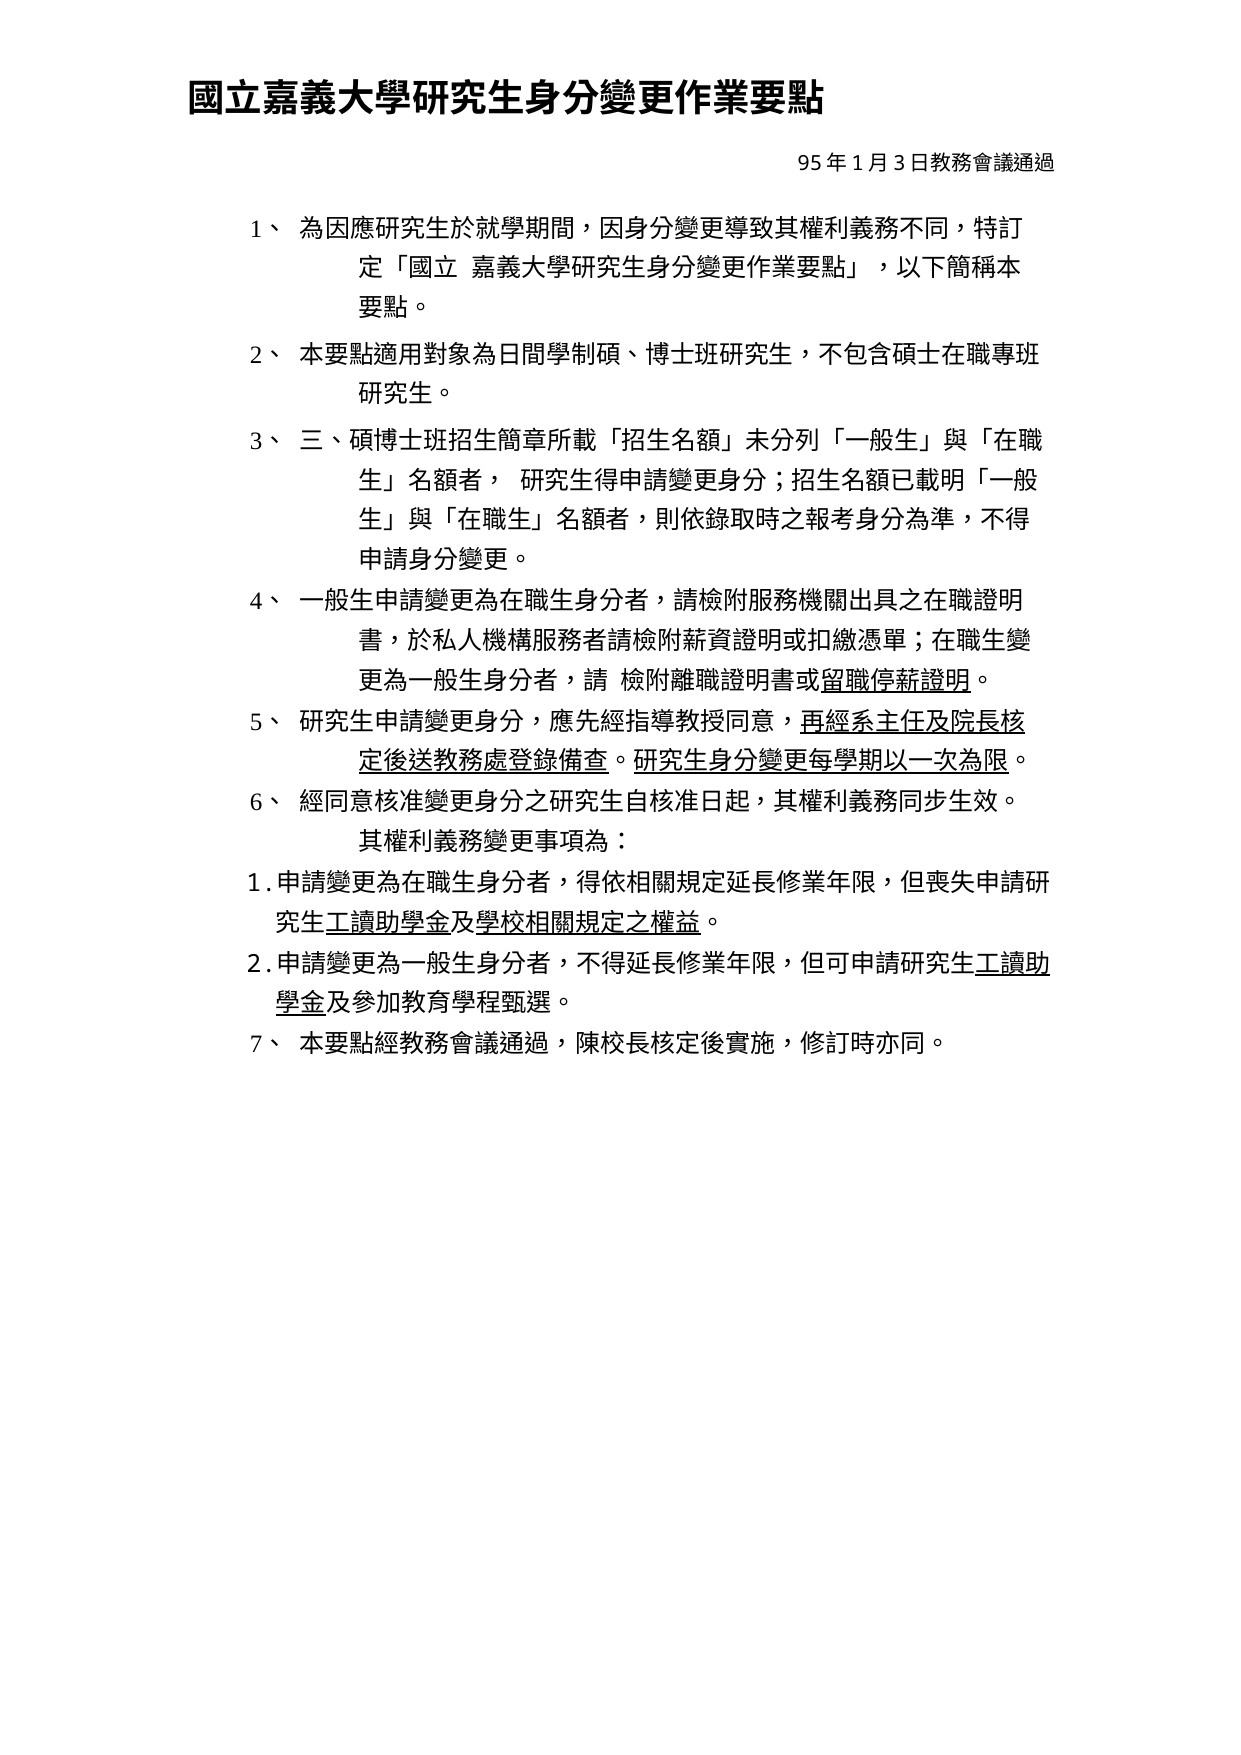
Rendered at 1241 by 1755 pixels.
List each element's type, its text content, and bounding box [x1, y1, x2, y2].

text 國立嘉義大學研究生身分變更作業要點 [187, 75, 1055, 121]
list 為因應研究生於就學期間，因身分變更導致其權利義務不同，特訂定「國立 嘉義大學研究生身分變更作業要點」，以下簡稱本要點。 [249, 208, 1043, 324]
text 95年1月3日教務會議通過 [160, 146, 1055, 176]
list 經同意核准變更身分之研究生自核准日起，其權利義務同步生效。其權利義務變更事項為： [249, 782, 1043, 858]
list 三、碩博士班招生簡章所載「招生名額」未分列「一般生」與「在職生」名額者， 研究生得申請變更身分；招生名額已載明「一般生」與「在職生」名額者，則依錄取時之報考身分為準，不得申請身分變更。 [249, 420, 1043, 576]
list 研究生申請變更身分，應先經指導教授同意，再經系主任及院長核定後送教務處登錄備查。研究生身分變更每學期以一次為限。 [249, 701, 1043, 777]
list 一般生申請變更為在職生身分者，請檢附服務機關出具之在職證明書，於私人機構服務者請檢附薪資證明或扣繳憑單；在職生變更為一般生身分者，請 檢附離職證明書或留職停薪證明。 [249, 581, 1043, 696]
text 1.申請變更為在職生身分者，得依相關規定延長修業年限，但喪失申請研究生工讀助學金及學校相關規定之權益。 [246, 862, 1053, 938]
list 本要點經教務會議通過，陳校長核定後實施，修訂時亦同。 [249, 1024, 1053, 1060]
text 2.申請變更為一般生身分者，不得延長修業年限，但可申請研究生工讀助學金及參加教育學程甄選。 [246, 943, 1053, 1019]
list 本要點適用對象為日間學制碩、博士班研究生，不包含碩士在職專班研究生。 [249, 334, 1043, 410]
